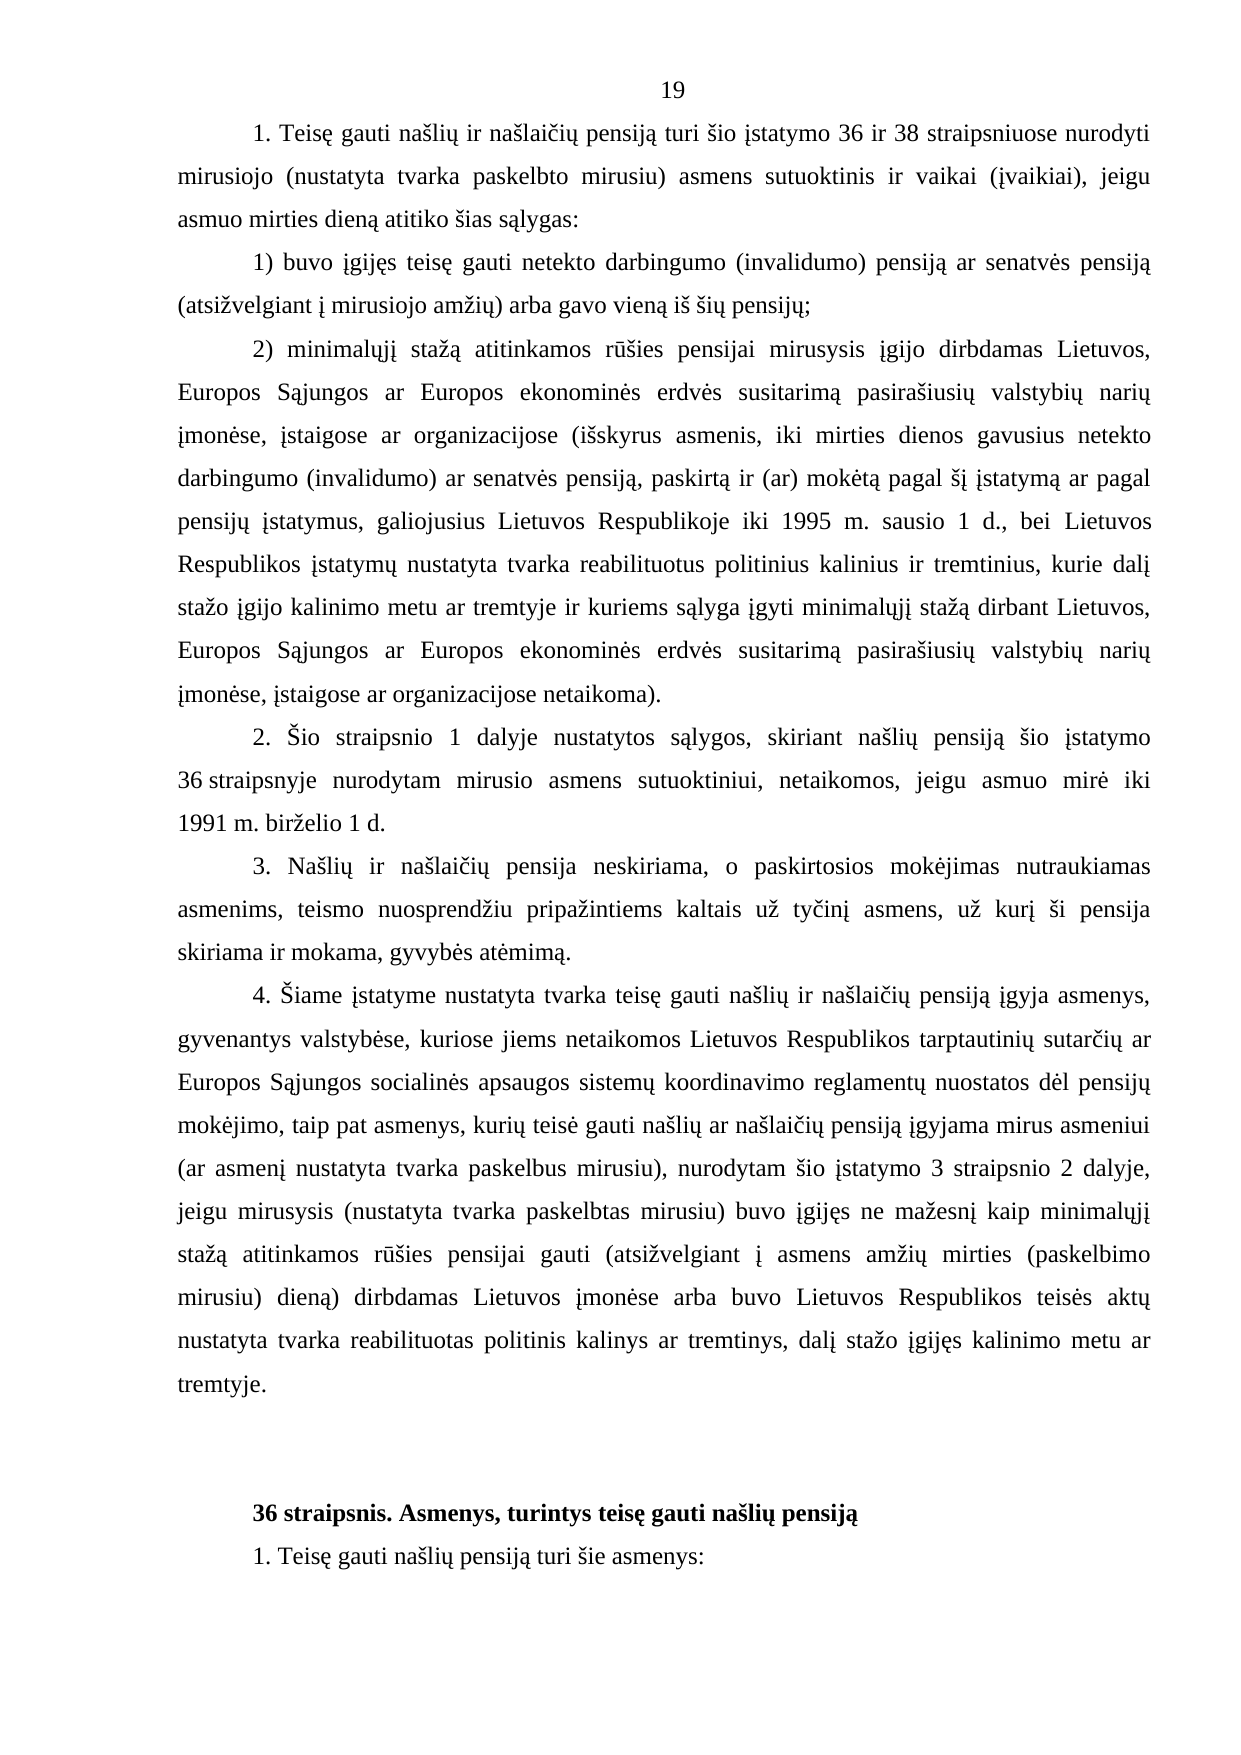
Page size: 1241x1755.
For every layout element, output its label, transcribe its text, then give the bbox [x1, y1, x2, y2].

text 2. Šio straipsnio 1 dalyje nustatytos sąlygos, skiriant našlių pensiją šio įstatymo 36 straipsnyje nurodytam mirusio asmens sutuoktiniui, netaikomos, jeigu asmuo mirė iki 1991 m. birželio 1 d. [177, 722, 1152, 837]
text 4. Šiame įstatyme nustatyta tvarka teisę gauti našlių ir našlaičių pensiją įgyja asmenys, gyvenantys valstybėse, kuriose jiems netaikomos Lietuvos Respublikos tarptautinių sutarčių ar Europos Sąjungos socialinės apsaugos sistemų koordinavimo reglamentų nuostatos dėl pensijų mokėjimo, taip pat asmenys, kurių teisė gauti našlių ar našlaičių pensiją įgyjama mirus asmeniui (ar asmenį nustatyta tvarka paskelbus mirusiu), nurodytam šio įstatymo 3 straipsnio 2 dalyje, jeigu mirusysis (nustatyta tvarka paskelbtas mirusiu) buvo įgijęs ne mažesnį kaip minimalųjį stažą atitinkamos rūšies pensijai gauti (atsižvelgiant į asmens amžių mirties (paskelbimo mirusiu) dieną) dirbdamas Lietuvos įmonėse arba buvo Lietuvos Respublikos teisės aktų nustatyta tvarka reabilituotas politinis kalinys ar tremtinys, dalį stažo įgijęs kalinimo metu ar tremtyje. [177, 981, 1152, 1397]
text 2) minimalųjį stažą atitinkamos rūšies pensijai mirusysis įgijo dirbdamas Lietuvos, Europos Sąjungos ar Europos ekonominės erdvės susitarimą pasirašiusių valstybių narių įmonėse, įstaigose ar organizacijose (išskyrus asmenis, iki mirties dienos gavusius netekto darbingumo (invalidumo) ar senatvės pensiją, paskirtą ir (ar) mokėtą pagal šį įstatymą ar pagal pensijų įstatymus, galiojusius Lietuvos Respublikoje iki 1995 m. sausio 1 d., bei Lietuvos Respublikos įstatymų nustatyta tvarka reabilituotus politinius kalinius ir tremtinius, kurie dalį stažo įgijo kalinimo metu ar tremtyje ir kuriems sąlyga įgyti minimalųjį stažą dirbant Lietuvos, Europos Sąjungos ar Europos ekonominės erdvės susitarimą pasirašiusių valstybių narių įmonėse, įstaigose ar organizacijose netaikoma). [177, 334, 1152, 707]
text 1. Teisę gauti našlių pensiją turi šie asmenys: [177, 1541, 1152, 1570]
text 36 straipsnis. Asmenys, turintys teisę gauti našlių pensiją [177, 1498, 1152, 1527]
text 1. Teisę gauti našlių ir našlaičių pensiją turi šio įstatymo 36 ir 38 straipsniuose nurodyti mirusiojo (nustatyta tvarka paskelbto mirusiu) asmens sutuoktinis ir vaikai (įvaikiai), jeigu asmuo mirties dieną atitiko šias sąlygas: [177, 118, 1152, 233]
text 1) buvo įgijęs teisę gauti netekto darbingumo (invalidumo) pensiją ar senatvės pensiją (atsižvelgiant į mirusiojo amžių) arba gavo vieną iš šių pensijų; [177, 247, 1152, 319]
text 3. Našlių ir našlaičių pensija neskiriama, o paskirtosios mokėjimas nutraukiamas asmenims, teismo nuosprendžiu pripažintiems kaltais už tyčinį asmens, už kurį ši pensija skiriama ir mokama, gyvybės atėmimą. [177, 851, 1152, 966]
